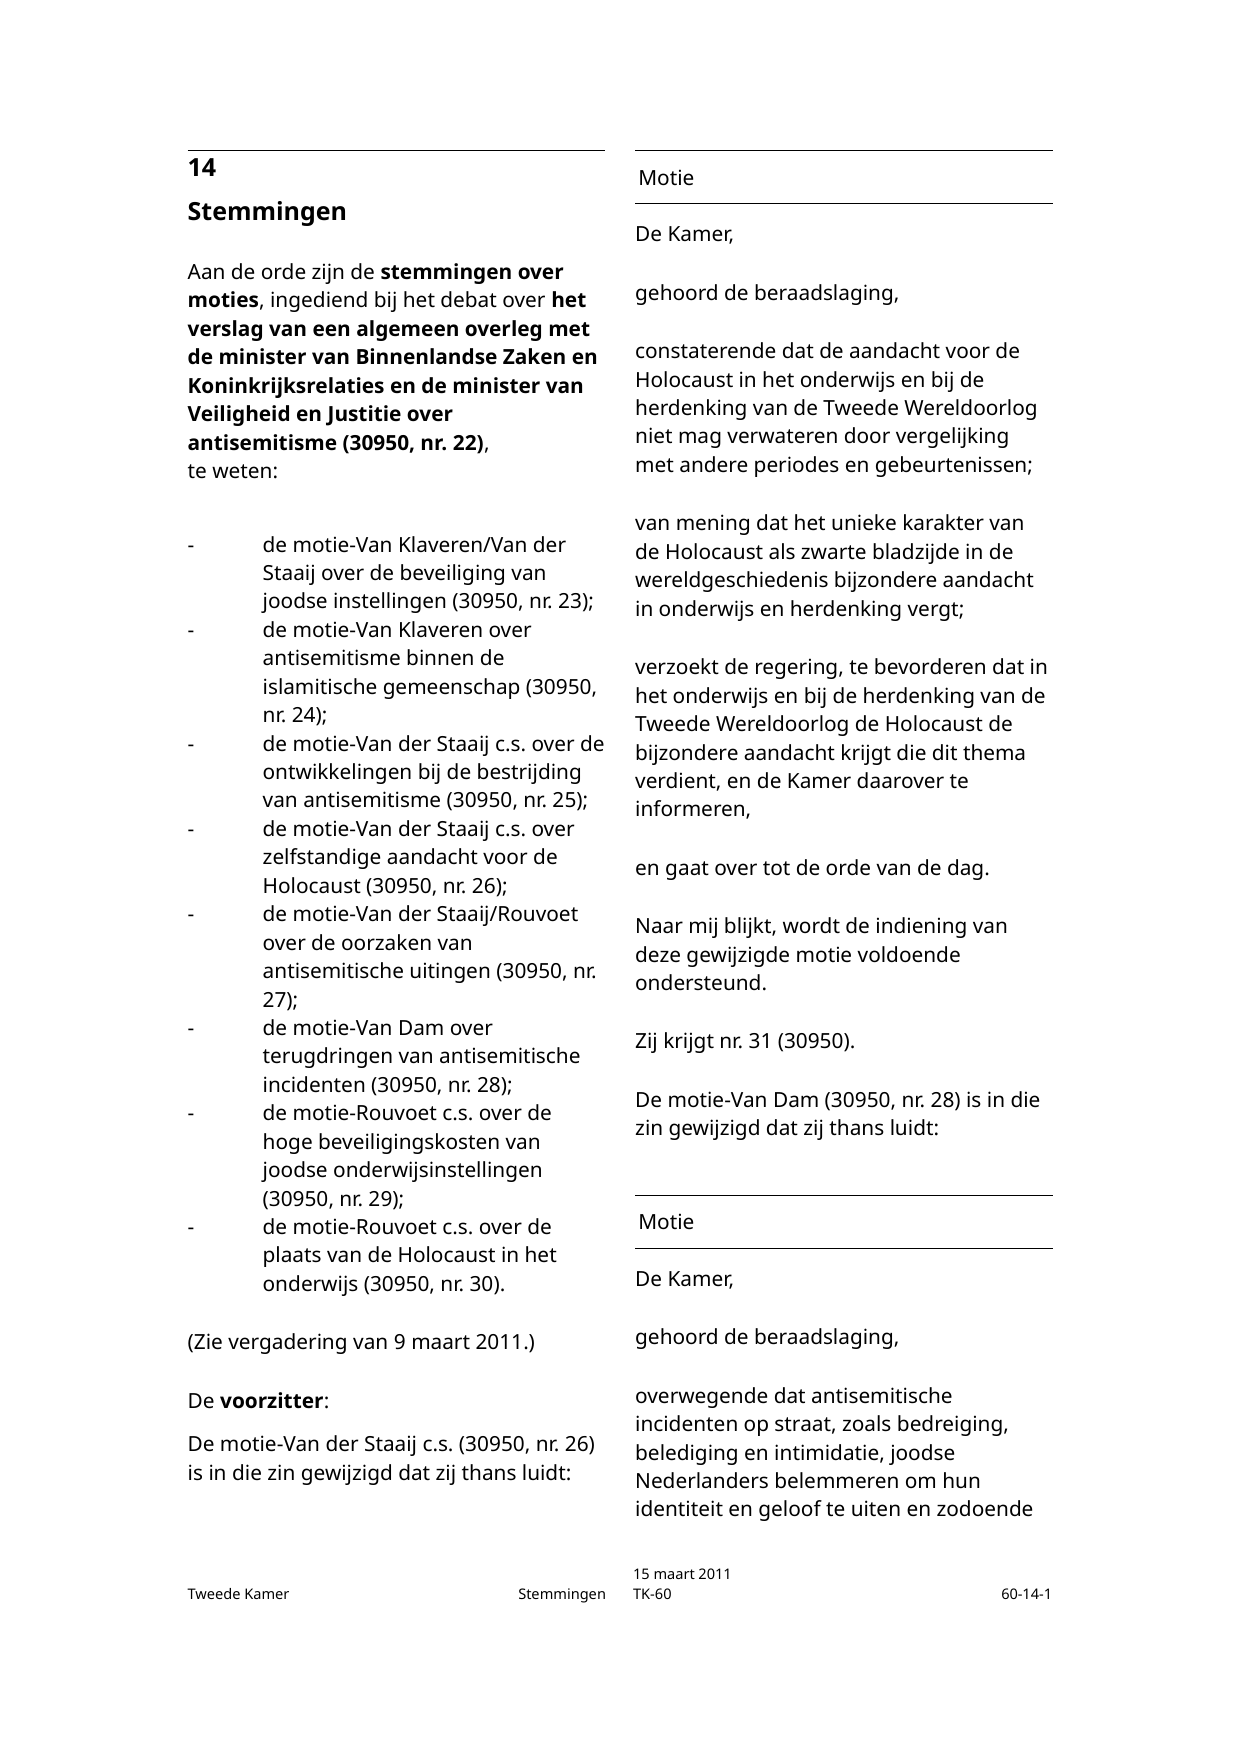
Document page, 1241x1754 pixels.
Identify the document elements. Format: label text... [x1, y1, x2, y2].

subtitle Motie [635, 151, 1053, 203]
text overwegende dat antisemitische incidenten op straat, zoals bedreiging, belediging en intimidatie, joodse Nederlanders belemmeren om hun identiteit en geloof te uiten en zodoende [635, 1381, 1053, 1523]
text De voorzitter: [187, 1386, 605, 1414]
text Naar mij blijkt, wordt de indiening van deze gewijzigde motie voldoende ondersteund. [635, 911, 1053, 997]
text en gaat over tot de orde van de dag. [635, 853, 1053, 881]
text De Kamer, [635, 219, 1053, 248]
text constaterende dat de aandacht voor de Holocaust in het onderwijs en bij de herdenking van de Tweede Wereldoorlog niet mag verwateren door vergelijking met andere periodes en gebeurtenissen; [635, 336, 1053, 478]
text van mening dat het unieke karakter van de Holocaust als zwarte bladzijde in de wereldgeschiedenis bijzondere aandacht in onderwijs en herdenking vergt; [635, 508, 1053, 622]
text verzoekt de regering, te bevorderen dat in het onderwijs en bij de herdenking van de Tweede Wereldoorlog de Holocaust de bijzondere aandacht krijgt die dit thema verdient, en de Kamer daarover te informeren, [635, 652, 1053, 823]
list de motie-Rouvoet c.s. over de plaats van de Holocaust in het onderwijs (30950, nr. 30). [187, 1212, 605, 1297]
list de motie-Rouvoet c.s. over de hoge beveiligingskosten van joodse onderwijsinstellingen (30950, nr. 29); [187, 1098, 605, 1212]
list de motie-Van Klaveren/Van der Staaij over de beveiliging van joodse instellingen (30950, nr. 23); [187, 530, 605, 615]
text Stemmingen [187, 193, 605, 227]
text te weten: [187, 456, 605, 485]
text De motie-Van Dam (30950, nr. 28) is in die zin gewijzigd dat zij thans luidt: [635, 1085, 1053, 1142]
list de motie-Van Klaveren over antisemitisme binnen de islamitische gemeenschap (30950, nr. 24); [187, 615, 605, 729]
list de motie-Van der Staaij/Rouvoet over de oorzaken van antisemitische uitingen (30950, nr. 27); [187, 899, 605, 1013]
list de motie-Van Dam over terugdringen van antisemitische incidenten (30950, nr. 28); [187, 1013, 605, 1098]
text De motie-Van der Staaij c.s. (30950, nr. 26) is in die zin gewijzigd dat zij thans luidt: [187, 1429, 605, 1486]
text Aan de orde zijn de stemmingen over moties, ingediend bij het debat over het verslag van een algemeen overleg met de minister van Binnenlandse Zaken en Koninkrijksrelaties en de minister van Veiligheid en Justitie over antisemitisme (30950, nr. 22), [187, 257, 605, 456]
text (Zie vergadering van 9 maart 2011.) [187, 1327, 605, 1356]
text De Kamer, [635, 1264, 1053, 1292]
subtitle Motie [635, 1196, 1053, 1248]
text gehoord de beraadslaging, [635, 1322, 1053, 1351]
text gehoord de beraadslaging, [635, 278, 1053, 306]
text Zij krijgt nr. 31 (30950). [635, 1027, 1053, 1055]
list de motie-Van der Staaij c.s. over de ontwikkelingen bij de bestrijding van antisemitisme (30950, nr. 25); [187, 729, 605, 814]
list de motie-Van der Staaij c.s. over zelfstandige aandacht voor de Holocaust (30950, nr. 26); [187, 814, 605, 899]
text 14 [187, 151, 605, 184]
